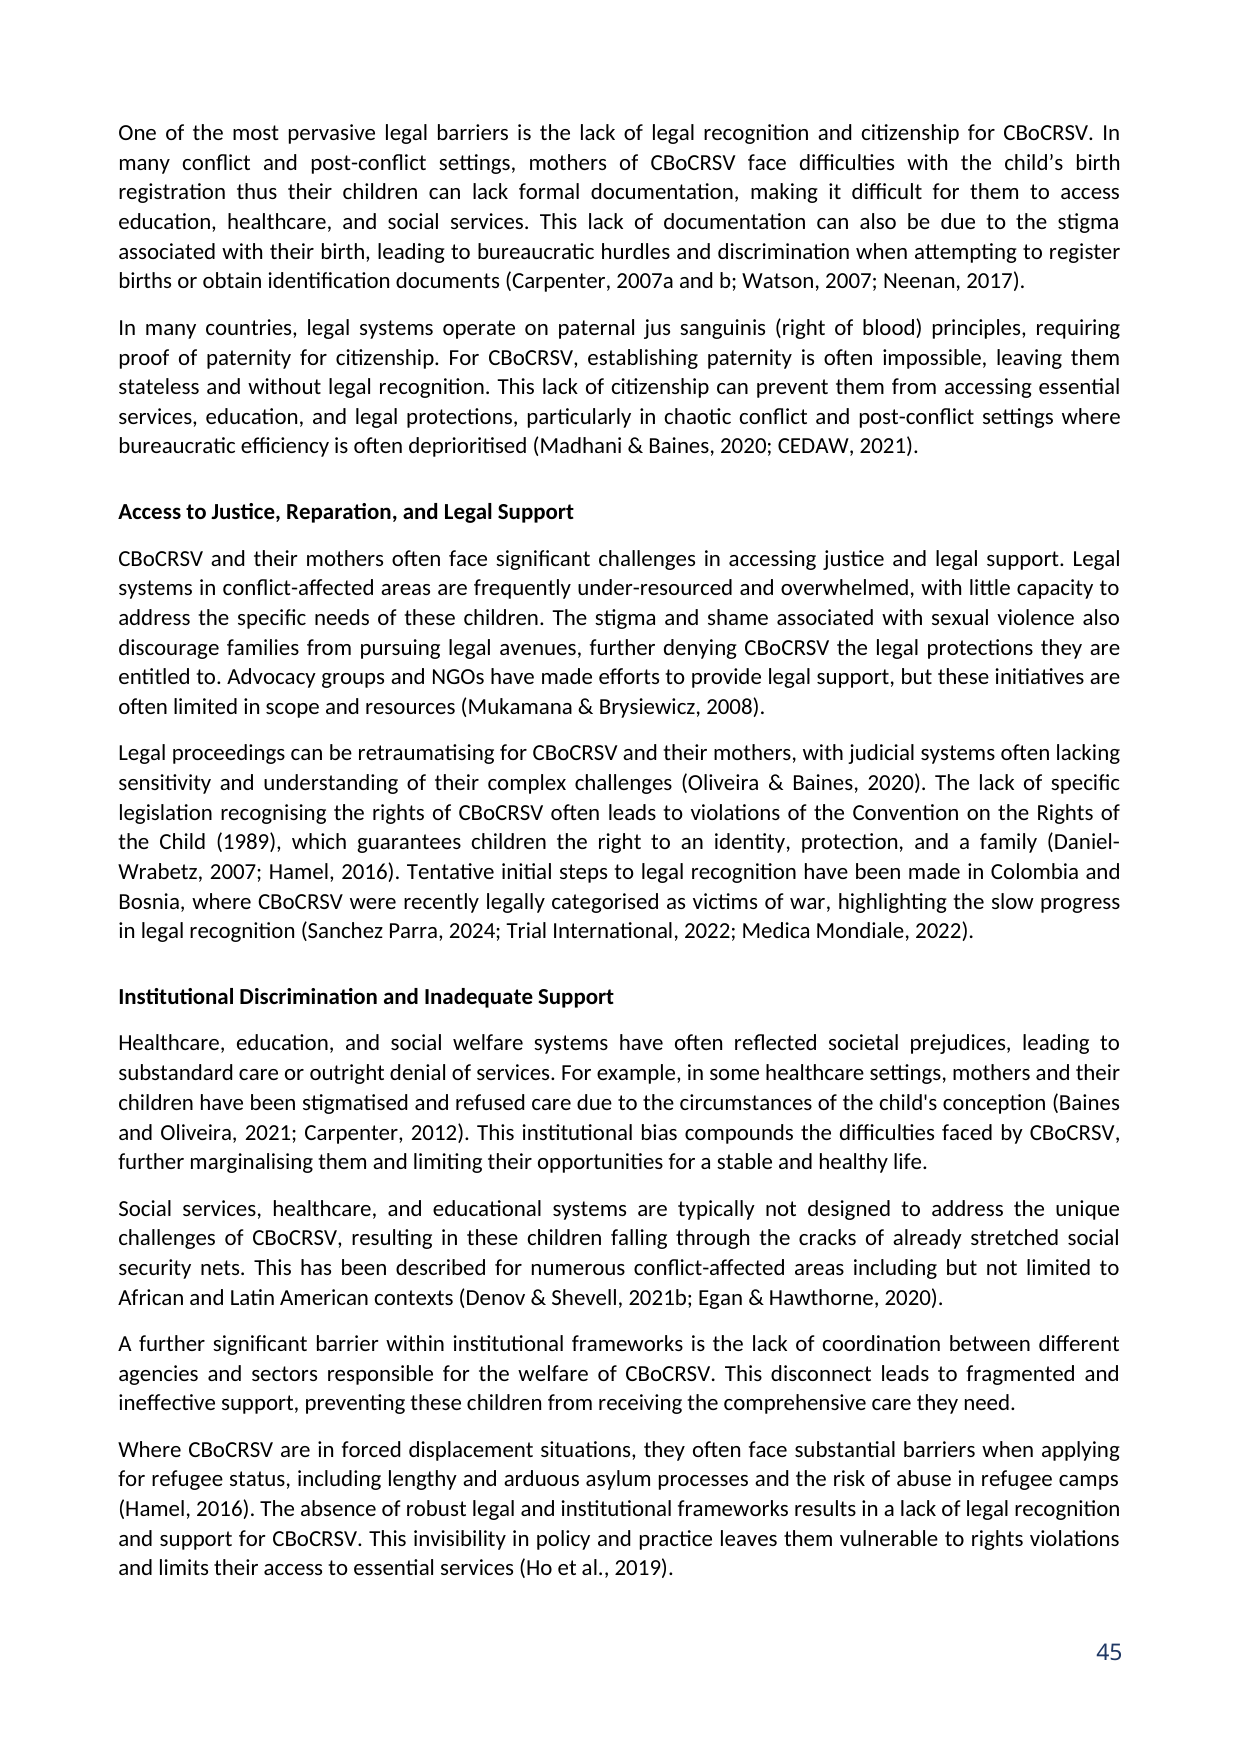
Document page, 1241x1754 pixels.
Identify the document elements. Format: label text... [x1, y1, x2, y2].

text CBoCRSV and their mothers often face significant challenges in accessing justice and legal support. Legal systems in conflict-affected areas are frequently under-resourced and overwhelmed, with little capacity to address the specific needs of these children. The stigma and shame associated with sexual violence also discourage families from pursuing legal avenues, further denying CBoCRSV the legal protections they are entitled to. Advocacy groups and NGOs have made efforts to provide legal support, but these initiatives are often limited in scope and resources (Mukamana & Brysiewicz, 2008). [118, 544, 1122, 720]
text Healthcare, education, and social welfare systems have often reflected societal prejudices, leading to substandard care or outright denial of services. For example, in some healthcare settings, mothers and their children have been stigmatised and refused care due to the circumstances of the child's conception (Baines and Oliveira, 2021; Carpenter, 2012). This institutional bias compounds the difficulties faced by CBoCRSV, further marginalising them and limiting their opportunities for a stable and healthy life. [118, 1028, 1122, 1175]
text Access to Justice, Reparation, and Legal Support [118, 497, 1122, 525]
text One of the most pervasive legal barriers is the lack of legal recognition and citizenship for CBoCRSV. In many conflict and post-conflict settings, mothers of CBoCRSV face difficulties with the child’s birth registration thus their children can lack formal documentation, making it difficult for them to access education, healthcare, and social services. This lack of documentation can also be due to the stigma associated with their birth, leading to bureaucratic hurdles and discrimination when attempting to register births or obtain identification documents (Carpenter, 2007a and b; Watson, 2007; Neenan, 2017). [118, 118, 1122, 294]
text Institutional Discrimination and Inadequate Support [118, 982, 1122, 1010]
text Legal proceedings can be retraumatising for CBoCRSV and their mothers, with judicial systems often lacking sensitivity and understanding of their complex challenges (Oliveira & Baines, 2020). The lack of specific legislation recognising the rights of CBoCRSV often leads to violations of the Convention on the Rights of the Child (1989), which guarantees children the right to an identity, protection, and a family (Daniel-Wrabetz, 2007; Hamel, 2016). Tentative initial steps to legal recognition have been made in Colombia and Bosnia, where CBoCRSV were recently legally categorised as victims of war, highlighting the slow progress in legal recognition (Sanchez Parra, 2024; Trial International, 2022; Medica Mondiale, 2022). [118, 738, 1122, 944]
text In many countries, legal systems operate on paternal jus sanguinis (right of blood) principles, requiring proof of paternity for citizenship. For CBoCRSV, establishing paternity is often impossible, leaving them stateless and without legal recognition. This lack of citizenship can prevent them from accessing essential services, education, and legal protections, particularly in chaotic conflict and post-conflict settings where bureaucratic efficiency is often deprioritised (Madhani & Baines, 2020; CEDAW, 2021). [118, 313, 1122, 460]
text Social services, healthcare, and educational systems are typically not designed to address the unique challenges of CBoCRSV, resulting in these children falling through the cracks of already stretched social security nets. This has been described for numerous conflict-affected areas including but not limited to African and Latin American contexts (Denov & Shevell, 2021b; Egan & Hawthorne, 2020). [118, 1194, 1122, 1311]
text Where CBoCRSV are in forced displacement situations, they often face substantial barriers when applying for refugee status, including lengthy and arduous asylum processes and the risk of abuse in refugee camps (Hamel, 2016). The absence of robust legal and institutional frameworks results in a lack of legal recognition and support for CBoCRSV. This invisibility in policy and practice leaves them vulnerable to rights violations and limits their access to essential services (Ho et al., 2019). [118, 1435, 1122, 1582]
text A further significant barrier within institutional frameworks is the lack of coordination between different agencies and sectors responsible for the welfare of CBoCRSV. This disconnect leads to fragmented and ineffective support, preventing these children from receiving the comprehensive care they need. [118, 1329, 1122, 1416]
